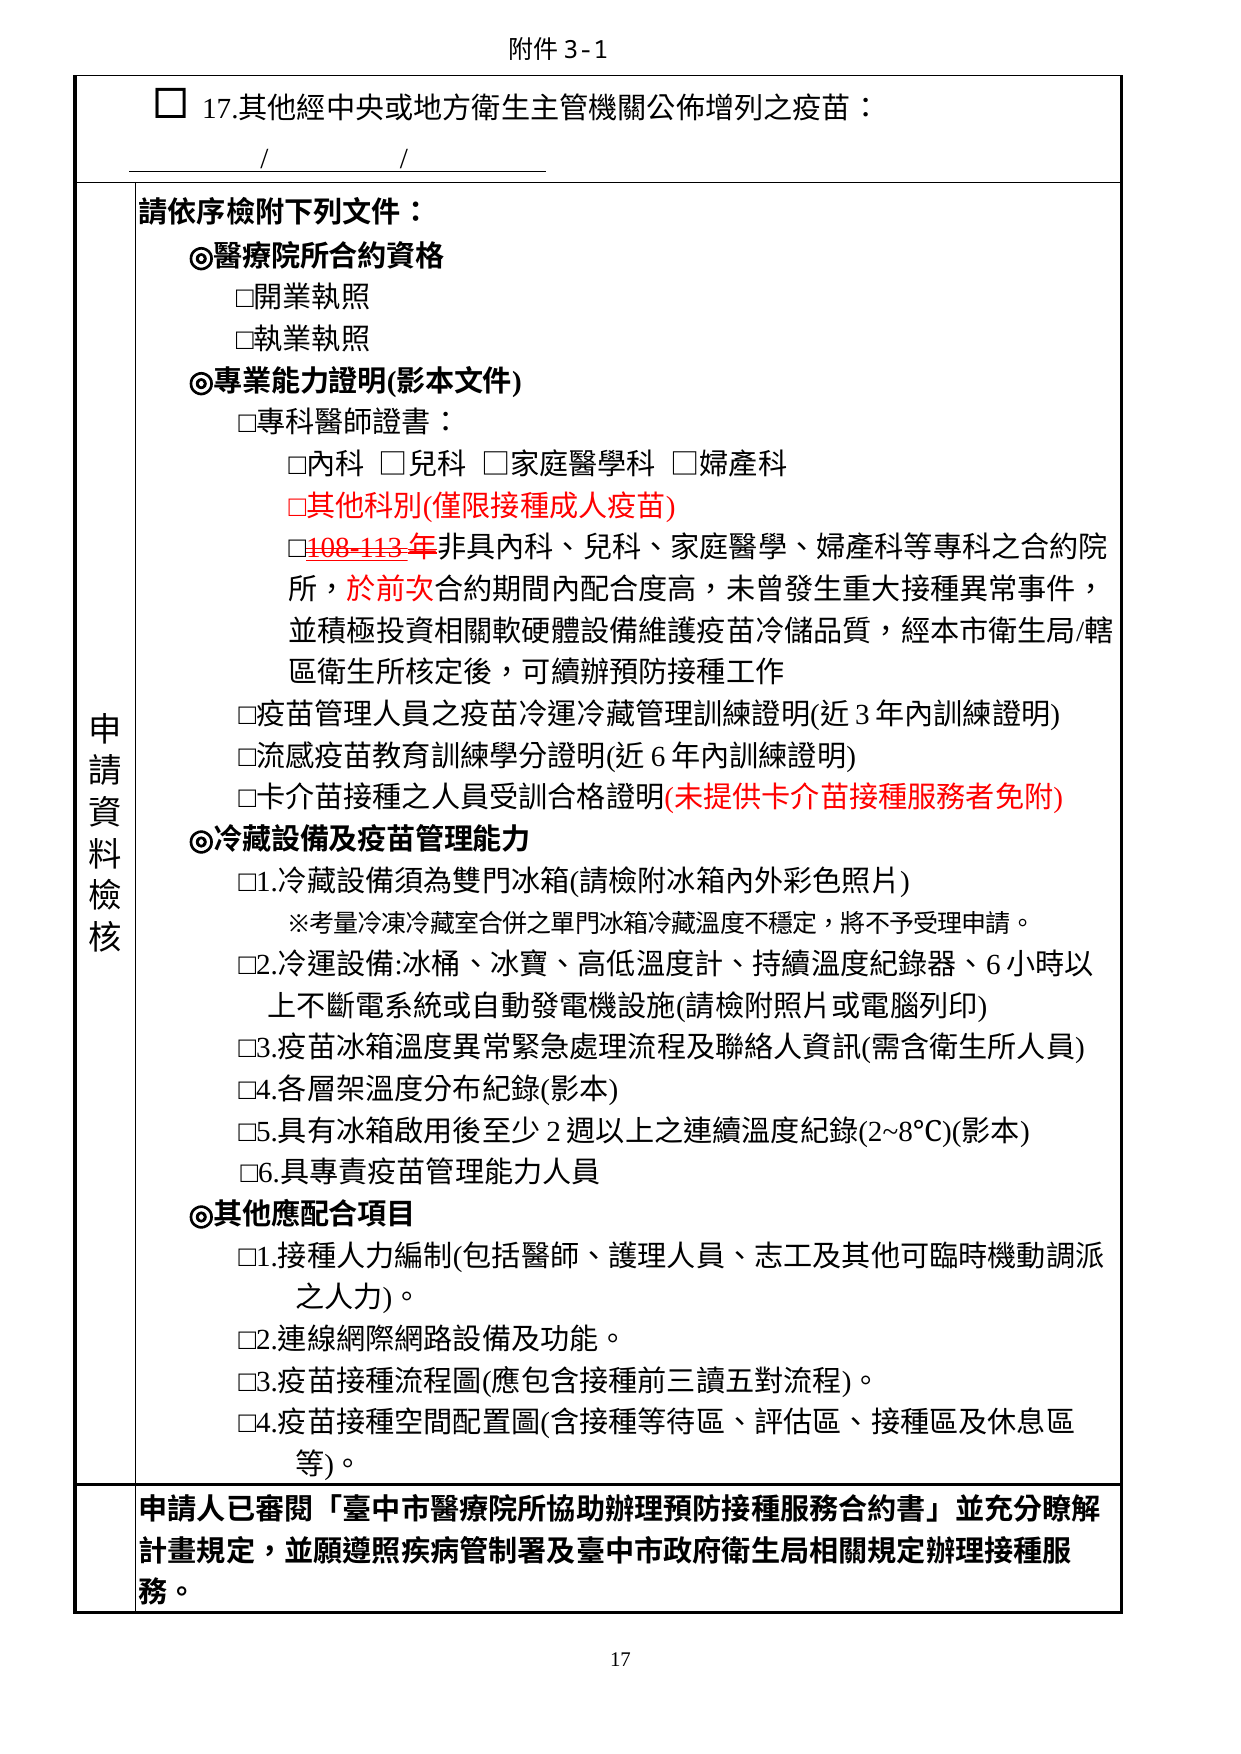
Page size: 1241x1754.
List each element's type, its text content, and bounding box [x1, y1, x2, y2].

table_cell 17.其他經中央或地方衛生主管機關公佈增列之疫苗： / / [77, 76, 1120, 182]
table_cell [77, 1486, 135, 1611]
table_cell 申請資料檢核 [77, 183, 135, 1483]
table_cell 請依序檢附下列文件： ◎醫療院所合約資格 □開業執照 □執業執照 ◎專業能力證明(影本文件) □專科醫師證書： □內科 □兒科 □家庭醫學科 □婦產科 □其他科別(僅限接種成人疫苗) □108-113年非具內科、兒科、家庭醫學、婦產科等專科之合約院所，於前次合約期間內配合度高，未曾發生重大接種異常事件，並積極投資相關軟硬體設備維護疫苗冷儲品質，經本市衛生局/轄區衛生所核定後，可續辦預防接種工作 □疫苗管理人員之疫苗冷運冷藏管理訓練證明(近3年內訓練證明) □流感疫苗教育訓練學分證明(近6年內訓練證明) □卡介苗接種之人員受訓合格證明(未提供卡介苗接種服務者免附) ◎冷藏設備及疫苗管理能力 □1.冷藏設備須為雙門冰箱(請檢附冰箱內外彩色照片) ※考量冷凍冷藏室合併之單門冰箱冷藏溫度不穩定，將不予受理申請。 □2.冷運設備:冰桶、冰寶、高低溫度計、持續溫度紀錄器、6小時以 上不斷電系統或自動發電機設施(請檢附照片或電腦列印) □3.疫苗冰箱溫度異常緊急處理流程及聯絡人資訊(需含衛生所人員) □4.各層架溫度分布紀錄(影本) □5.具有冰箱啟用後至少2週以上之連續溫度紀錄(2~8℃)(影本) □6.具專責疫苗管理能力人員 ◎其他應配合項目 □1.接種人力編制(包括醫師、護理人員、志工及其他可臨時機動調派之人力)。 □2.連線網際網路設備及功能。 □3.疫苗接種流程圖(應包含接種前三讀五對流程)。 □4.疫苗接種空間配置圖(含接種等待區、評估區、接種區及休息區等)。 [136, 183, 1120, 1483]
table_cell 申請人已審閱「臺中市醫療院所協助辦理預防接種服務合約書」並充分瞭解計畫規定，並願遵照疾病管制署及臺中市政府衛生局相關規定辦理接種服務。 [136, 1486, 1120, 1611]
